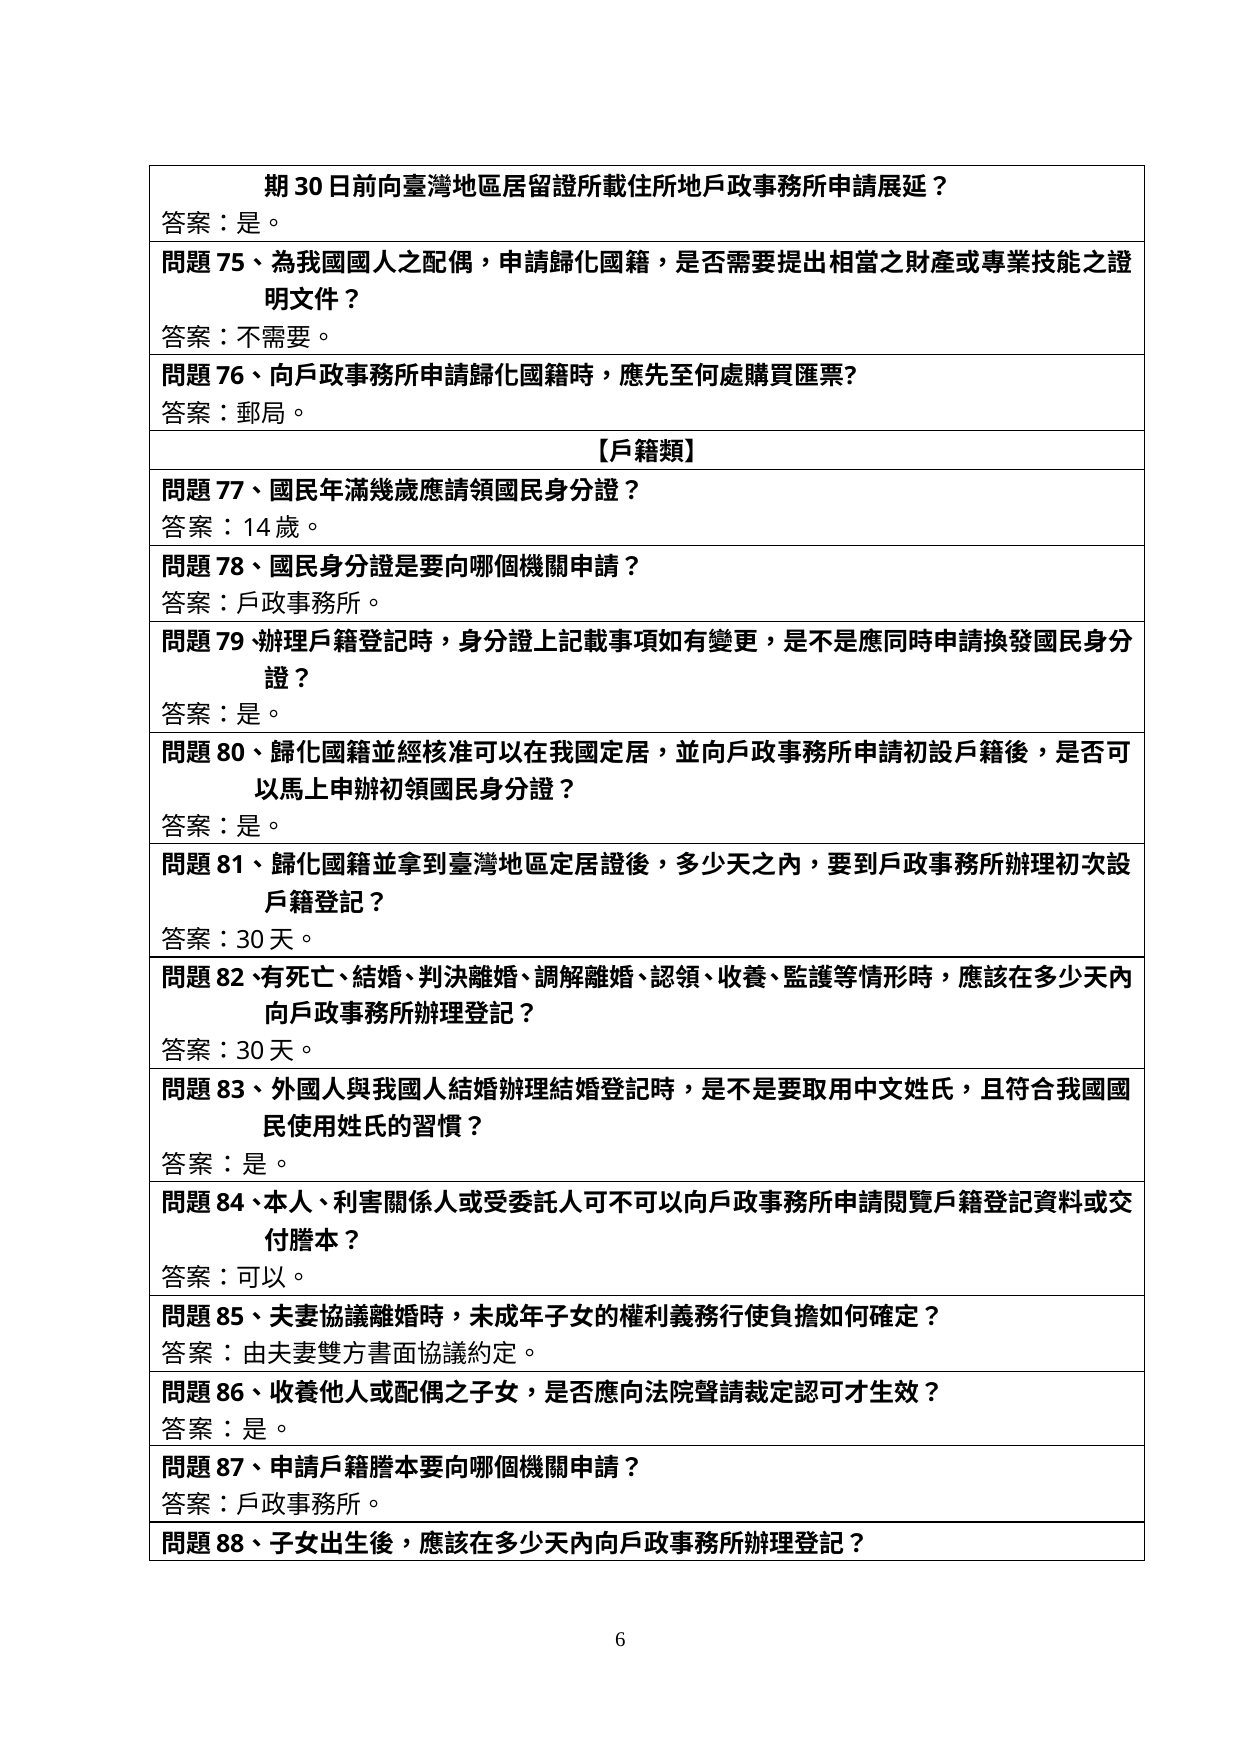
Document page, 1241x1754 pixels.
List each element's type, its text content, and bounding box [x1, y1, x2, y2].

table_cell 問題77、國民年滿幾歲應請領國民身分證？ 答案：14歲。 [150, 470, 1144, 545]
table_cell 問題84、本人、利害關係人或受委託人可不可以向戶政事務所申請閱覽戶籍登記資料或交付謄本？ 答案：可以。 [150, 1182, 1144, 1294]
table_cell 問題83、外國人與我國人結婚辦理結婚登記時，是不是要取用中文姓氏，且符合我國國民使用姓氏的習慣？ 答案：是。 [150, 1069, 1144, 1181]
table_cell 問題82、有死亡、結婚、判決離婚、調解離婚、認領、收養、監護等情形時，應該在多少天內向戶政事務所辦理登記？ 答案：30天。 [150, 958, 1144, 1067]
table_cell 問題88、子女出生後，應該在多少天內向戶政事務所辦理登記？ [150, 1523, 1144, 1560]
table_cell 問題80、歸化國籍並經核准可以在我國定居，並向戶政事務所申請初設戶籍後，是否可以馬上申辦初領國民身分證？ 答案：是。 [150, 733, 1144, 843]
table_cell 問題76、向戶政事務所申請歸化國籍時，應先至何處購買匯票? 答案：郵局。 [150, 355, 1144, 430]
table_cell 問題87、申請戶籍謄本要向哪個機關申請？ 答案：戶政事務所。 [150, 1446, 1144, 1521]
table_cell 問題79、辦理戶籍登記時，身分證上記載事項如有變更，是不是應同時申請換發國民身分證？ 答案：是。 [150, 622, 1144, 732]
table_cell 問題75、為我國國人之配偶，申請歸化國籍，是否需要提出相當之財產或專業技能之證明文件？ 答案：不需要。 [150, 242, 1144, 354]
table_cell 【戶籍類】 [150, 431, 1144, 469]
table_cell 期30日前向臺灣地區居留證所載住所地戶政事務所申請展延？ 答案：是。 [150, 166, 1144, 241]
table_cell 問題81、歸化國籍並拿到臺灣地區定居證後，多少天之內，要到戶政事務所辦理初次設戶籍登記？ 答案：30天。 [150, 844, 1144, 956]
table_cell 問題86、收養他人或配偶之子女，是否應向法院聲請裁定認可才生效？ 答案：是。 [150, 1372, 1144, 1445]
table_cell 問題85、夫妻協議離婚時，未成年子女的權利義務行使負擔如何確定？ 答案：由夫妻雙方書面協議約定。 [150, 1296, 1144, 1371]
table_cell 問題78、國民身分證是要向哪個機關申請？ 答案：戶政事務所。 [150, 546, 1144, 621]
